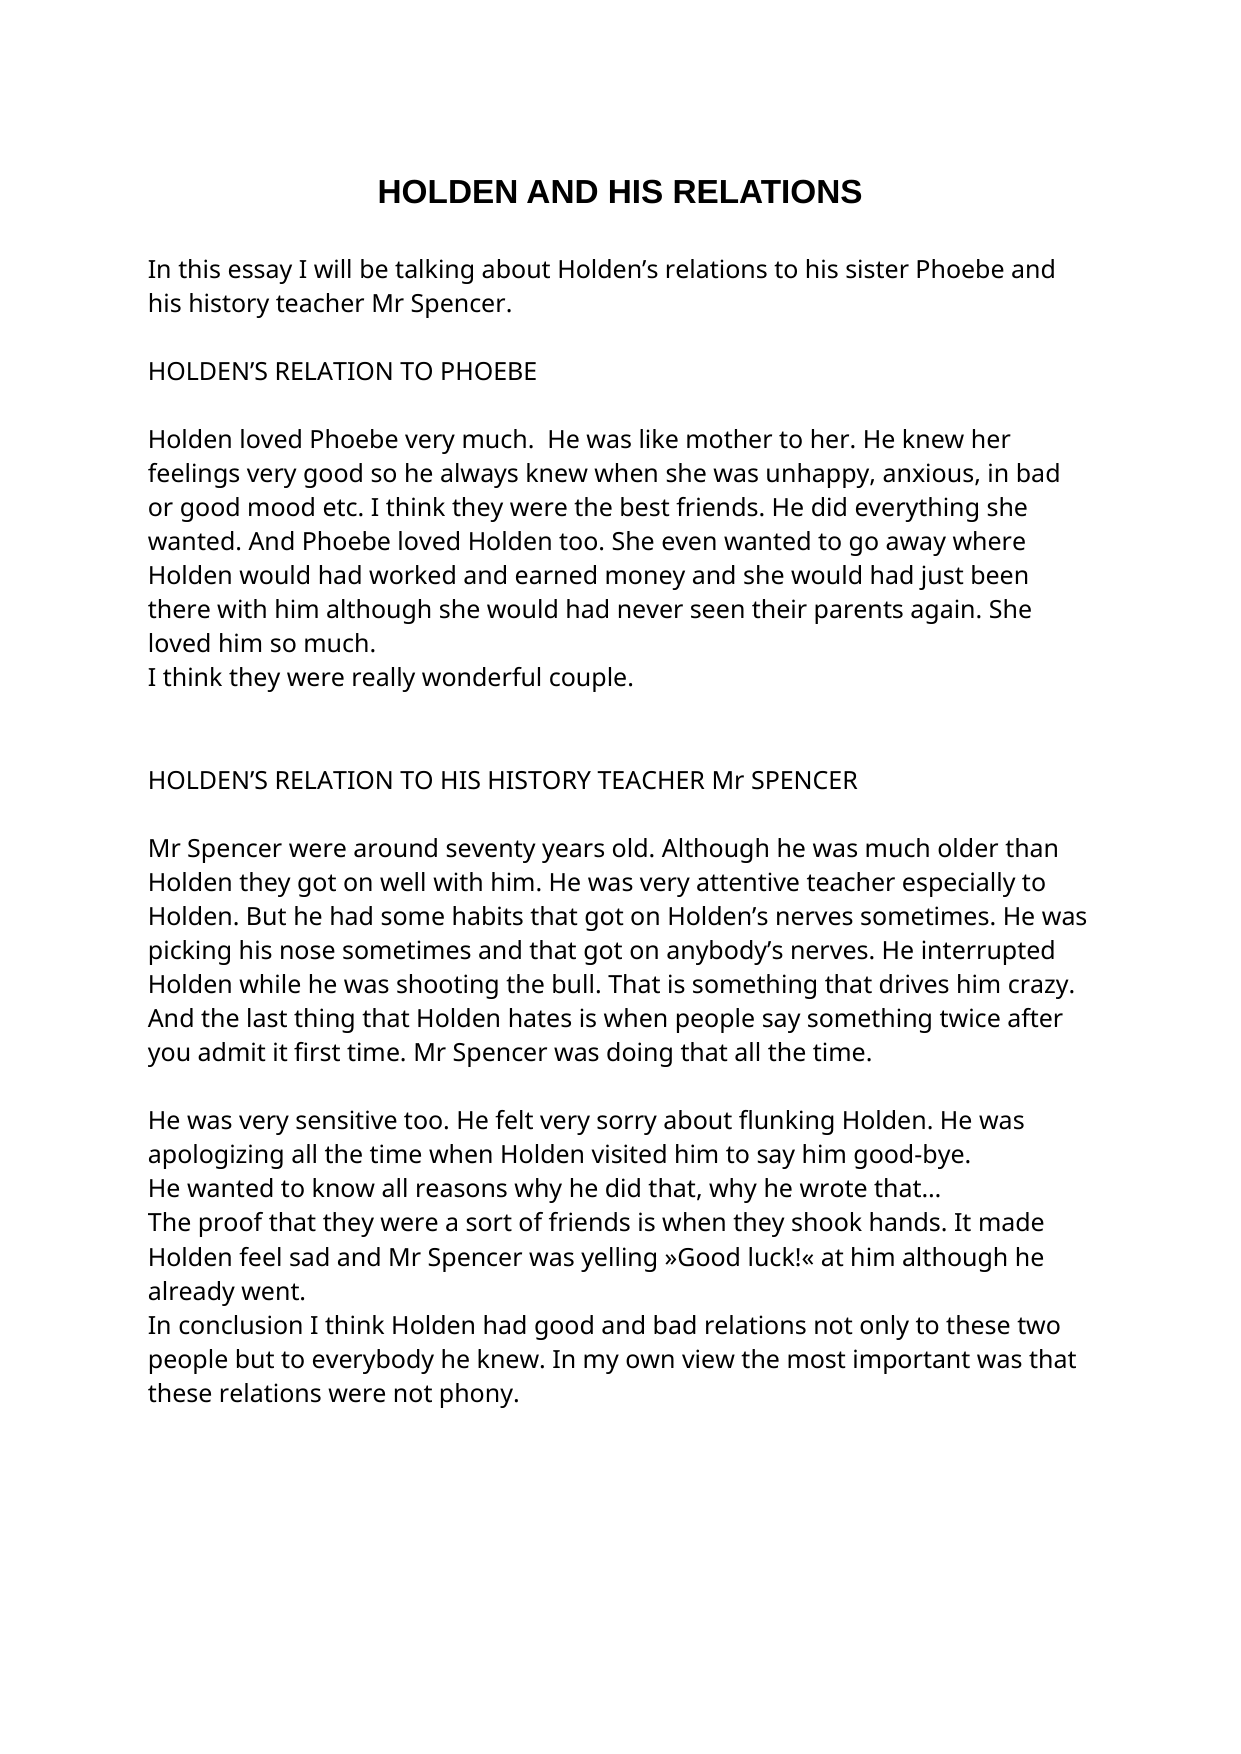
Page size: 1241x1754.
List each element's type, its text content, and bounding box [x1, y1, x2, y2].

text HOLDEN’S RELATION TO HIS HISTORY TEACHER Mr SPENCER [148, 762, 1093, 796]
text He wanted to know all reasons why he did that, why he wrote that… [148, 1171, 1093, 1205]
text In conclusion I think Holden had good and bad relations not only to these two people but to everybody he knew. In my own view the most important was that these relations were not phony. [148, 1307, 1093, 1409]
subtitle HOLDEN AND HIS RELATIONS [148, 173, 1093, 211]
text Holden loved Phoebe very much. He was like mother to her. He knew her feelings very good so he always knew when she was unhappy, anxious, in bad or good mood etc. I think they were the best friends. He did everything she wanted. And Phoebe loved Holden too. She even wanted to go away where Holden would had worked and earned money and she would had just been there with him although she would had never seen their parents again. She loved him so much. [148, 422, 1093, 660]
text In this essay I will be talking about Holden’s relations to his sister Phoebe and his history teacher Mr Spencer. [148, 251, 1093, 319]
text Mr Spencer were around seventy years old. Although he was much older than Holden they got on well with him. He was very attentive teacher especially to Holden. But he had some habits that got on Holden’s nerves sometimes. He was picking his nose sometimes and that got on anybody’s nerves. He interrupted Holden while he was shooting the bull. That is something that drives him crazy. And the last thing that Holden hates is when people say something twice after you admit it first time. Mr Spencer was doing that all the time. [148, 830, 1093, 1069]
text The proof that they were a sort of friends is when they shook hands. It made Holden feel sad and Mr Spencer was yelling »Good luck!« at him although he already went. [148, 1205, 1093, 1307]
text HOLDEN’S RELATION TO PHOEBE [148, 353, 1093, 388]
text He was very sensitive too. He felt very sorry about flunking Holden. He was apologizing all the time when Holden visited him to say him good-bye. [148, 1103, 1093, 1171]
text I think they were really wonderful couple. [148, 660, 1093, 694]
